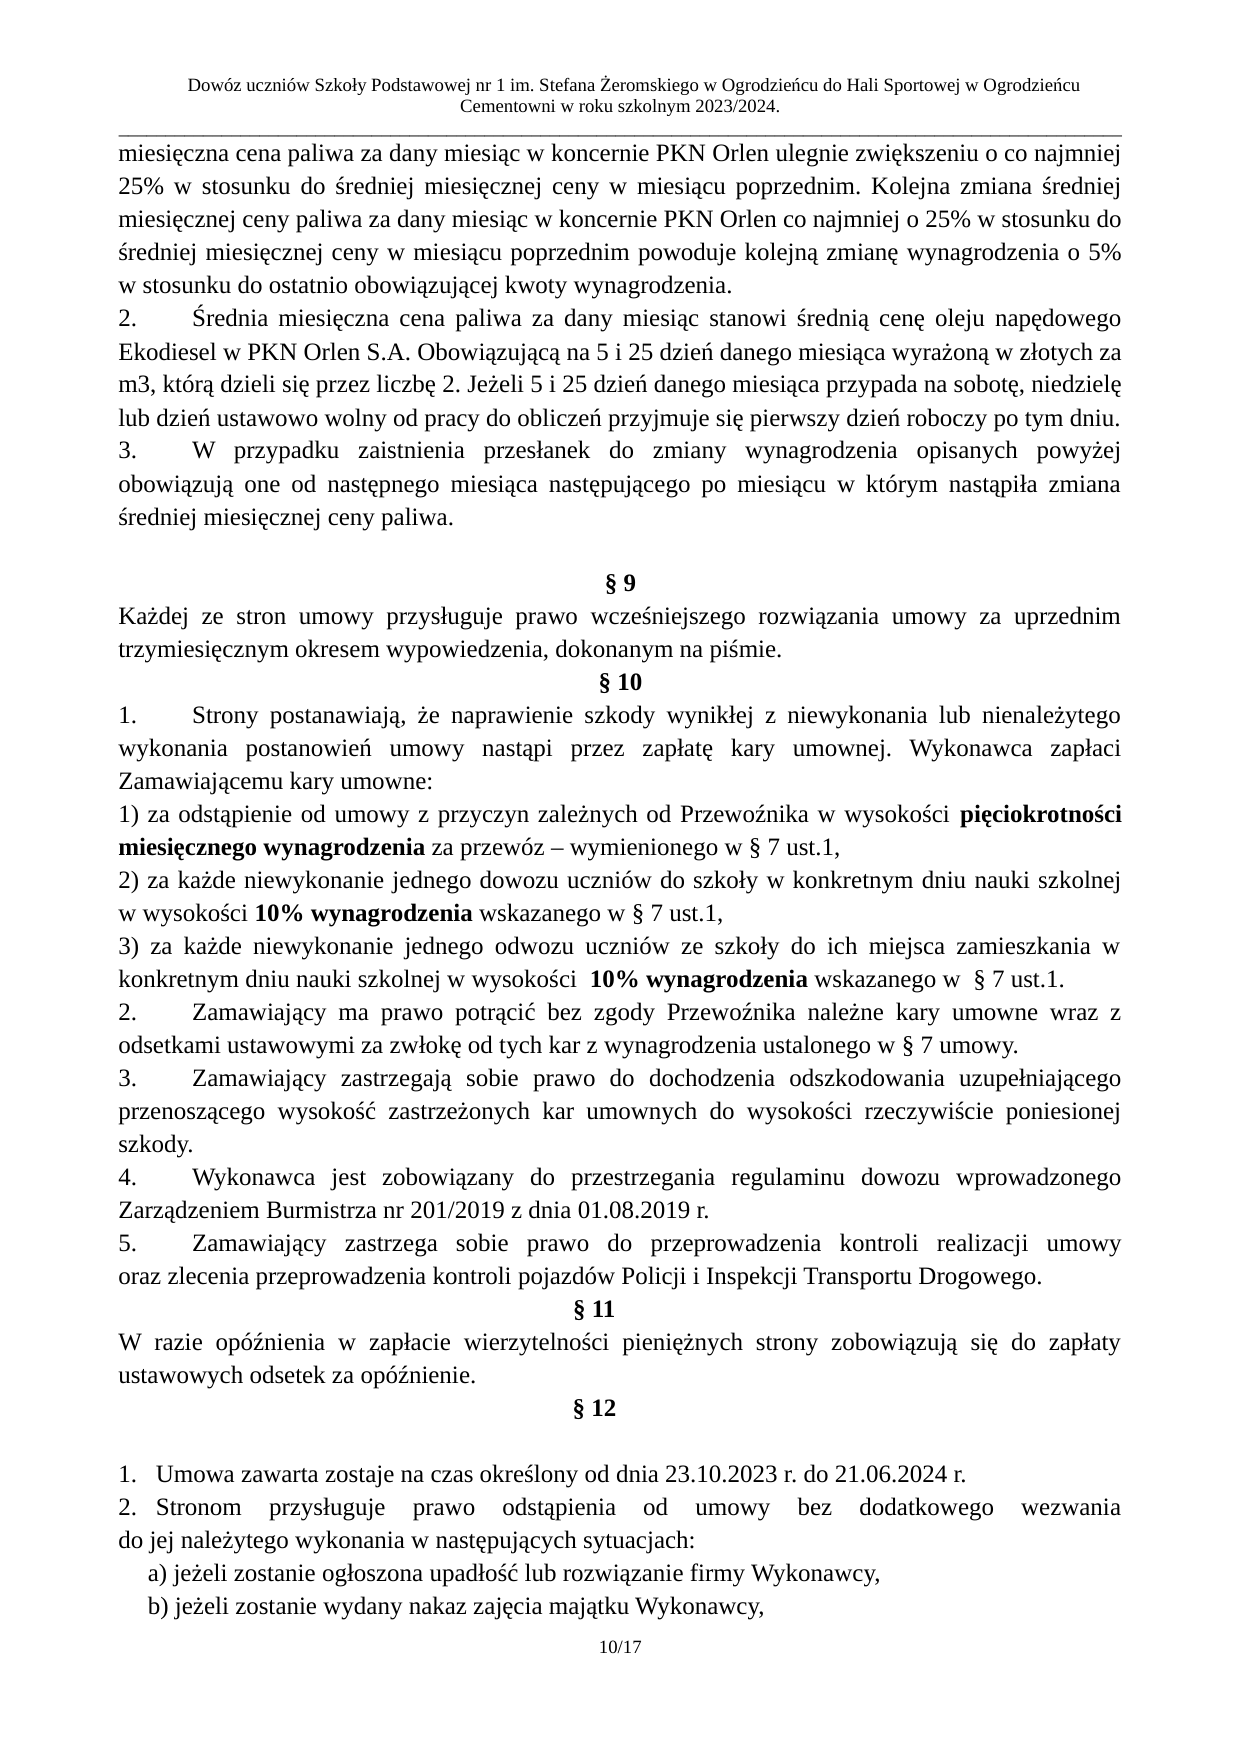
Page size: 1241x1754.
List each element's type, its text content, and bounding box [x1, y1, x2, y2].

text 2) za każde niewykonanie jednego dowozu uczniów do szkoły w konkretnym dniu nauki szkolnej w wysokości 10% wynagrodzenia wskazanego w § 7 ust.1, [118, 865, 1122, 927]
text W razie opóźnienia w zapłacie wierzytelności pieniężnych strony zobowiązują się do zapłaty ustawowych odsetek za opóźnienie. [118, 1327, 1122, 1389]
list Umowa zawarta zostaje na czas określony od dnia 23.10.2023 r. do 21.06.2024 r. [118, 1459, 1122, 1488]
list W przypadku zaistnienia przesłanek do zmiany wynagrodzenia opisanych powyżej obowiązują one od następnego miesiąca następującego po miesiącu w którym nastąpiła zmiana średniej miesięcznej ceny paliwa. [118, 436, 1122, 530]
text § 11 [66, 1294, 1122, 1323]
text § 9 [118, 568, 1122, 596]
text b) jeżeli zostanie wydany nakaz zajęcia majątku Wykonawcy, [148, 1591, 1122, 1620]
list Zamawiający zastrzega sobie prawo do przeprowadzenia kontroli realizacji umowy oraz zlecenia przeprowadzenia kontroli pojazdów Policji i Inspekcji Transportu Drogowego. [118, 1228, 1122, 1290]
list Stronom przysługuje prawo odstąpienia od umowy bez dodatkowego wezwania do jej należytego wykonania w następujących sytuacjach: [118, 1492, 1122, 1554]
list Średnia miesięczna cena paliwa za dany miesiąc stanowi średnią cenę oleju napędowego Ekodiesel w PKN Orlen S.A. Obowiązującą na 5 i 25 dzień danego miesiąca wyrażoną w złotych za m3, którą dzieli się przez liczbę 2. Jeżeli 5 i 25 dzień danego miesiąca przypada na sobotę, niedzielę lub dzień ustawowo wolny od pracy do obliczeń przyjmuje się pierwszy dzień roboczy po tym dniu. [118, 303, 1122, 431]
text Każdej ze stron umowy przysługuje prawo wcześniejszego rozwiązania umowy za uprzednim trzymiesięcznym okresem wypowiedzenia, dokonanym na piśmie. [118, 601, 1122, 662]
text 3) za każde niewykonanie jednego odwozu uczniów ze szkoły do ich miejsca zamieszkania w konkretnym dniu nauki szkolnej w wysokości 10% wynagrodzenia wskazanego w § 7 ust.1. [118, 931, 1122, 993]
text a) jeżeli zostanie ogłoszona upadłość lub rozwiązanie firmy Wykonawcy, [148, 1558, 1122, 1587]
list miesięczna cena paliwa za dany miesiąc w koncernie PKN Orlen ulegnie zwiększeniu o co najmniej 25% w stosunku do średniej miesięcznej ceny w miesiącu poprzednim. Kolejna zmiana średniej miesięcznej ceny paliwa za dany miesiąc w koncernie PKN Orlen co najmniej o 25% w stosunku do średniej miesięcznej ceny w miesiącu poprzednim powoduje kolejną zmianę wynagrodzenia o 5% w stosunku do ostatnio obowiązującej kwoty wynagrodzenia. [118, 138, 1122, 299]
text 1) za odstąpienie od umowy z przyczyn zależnych od Przewoźnika w wysokości pięciokrotności miesięcznego wynagrodzenia za przewóz – wymienionego w § 7 ust.1, [118, 799, 1122, 861]
text § 10 [118, 667, 1122, 696]
text § 12 [66, 1393, 1122, 1422]
list Zamawiający ma prawo potrącić bez zgody Przewoźnika należne kary umowne wraz z odsetkami ustawowymi za zwłokę od tych kar z wynagrodzenia ustalonego w § 7 umowy. [118, 997, 1122, 1059]
list Strony postanawiają, że naprawienie szkody wynikłej z niewykonania lub nienależytego wykonania postanowień umowy nastąpi przez zapłatę kary umownej. Wykonawca zapłaci Zamawiającemu kary umowne: [118, 700, 1122, 794]
list Wykonawca jest zobowiązany do przestrzegania regulaminu dowozu wprowadzonego Zarządzeniem Burmistrza nr 201/2019 z dnia 01.08.2019 r. [118, 1162, 1122, 1224]
list Zamawiający zastrzegają sobie prawo do dochodzenia odszkodowania uzupełniającego przenoszącego wysokość zastrzeżonych kar umownych do wysokości rzeczywiście poniesionej szkody. [118, 1063, 1122, 1158]
